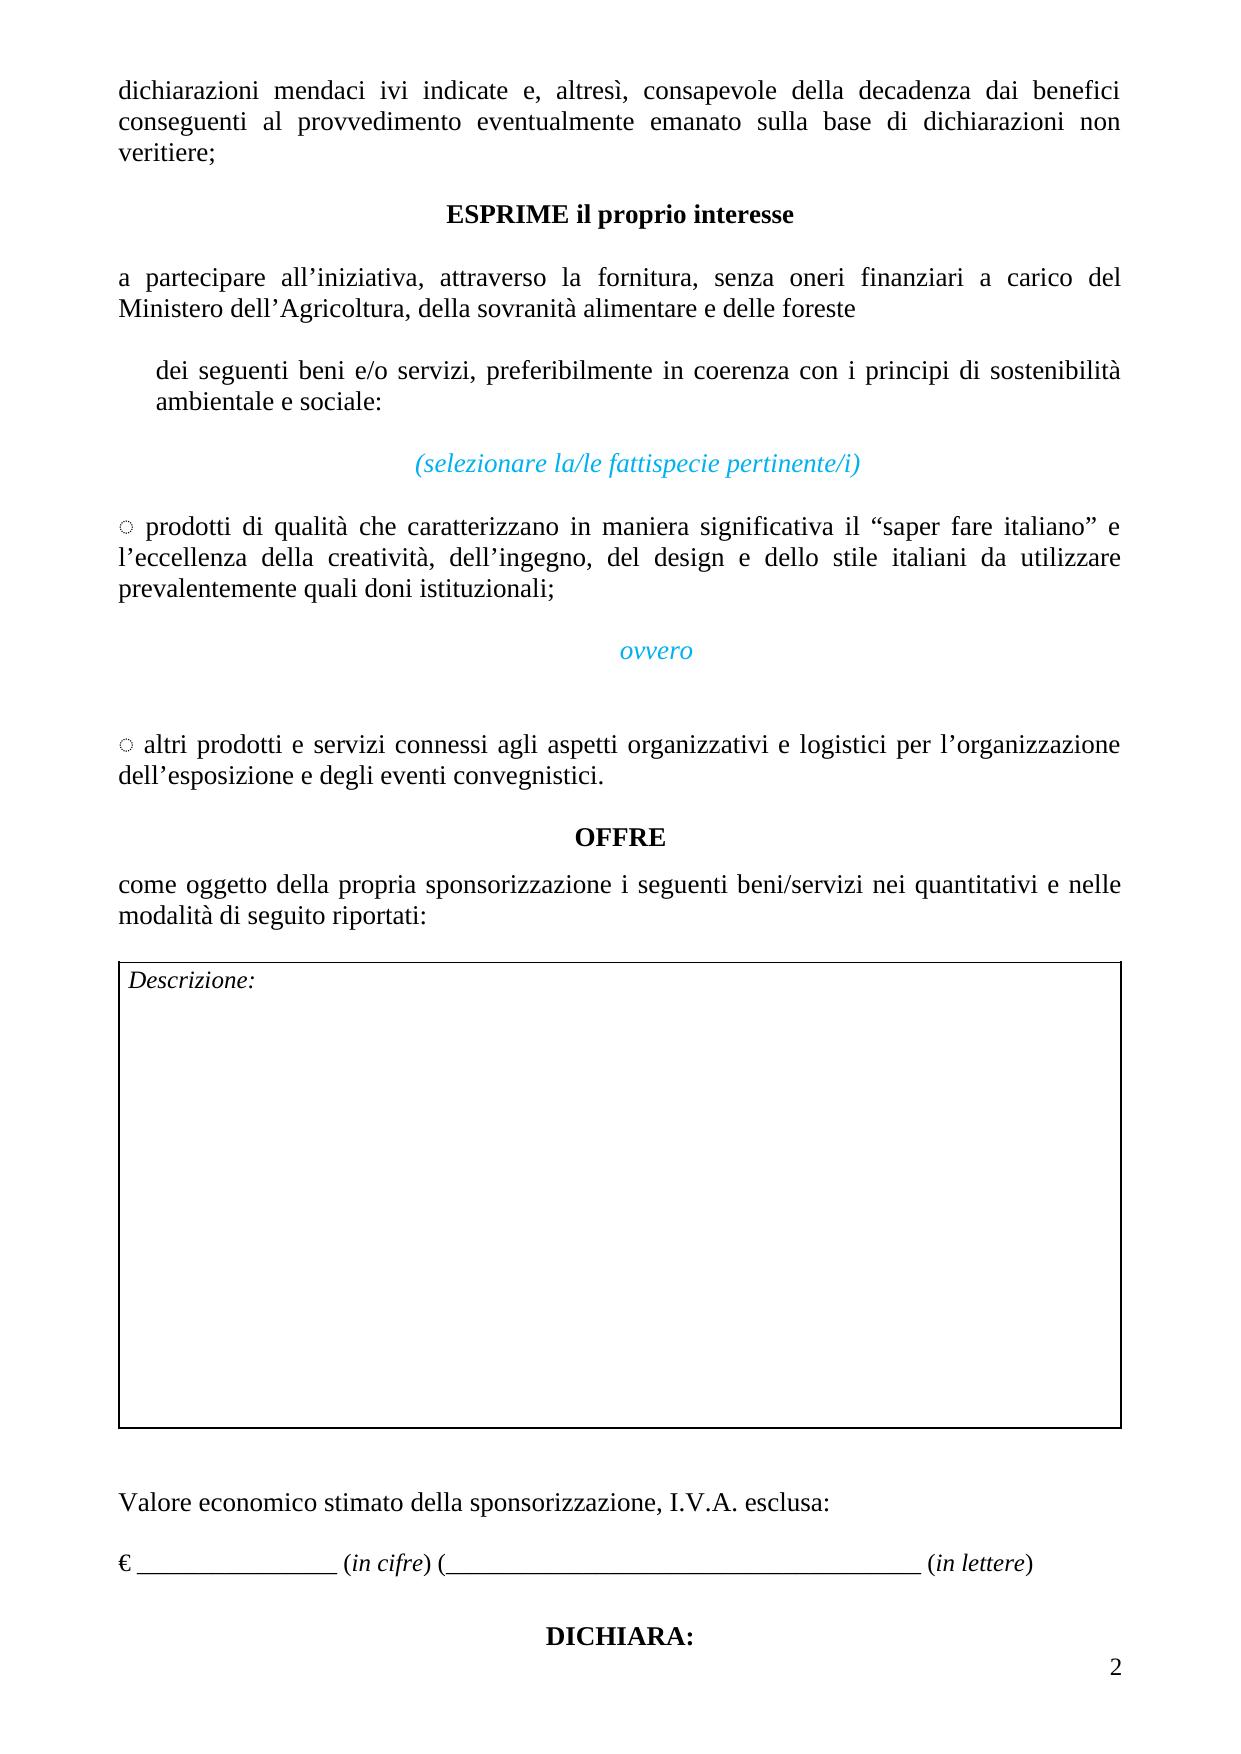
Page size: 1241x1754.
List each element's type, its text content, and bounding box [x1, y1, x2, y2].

text DICHIARA: [118, 1620, 1122, 1651]
text dichiarazioni mendaci ivi indicate e, altresì, consapevole della decadenza dai benefici conseguenti al provvedimento eventualmente emanato sulla base di dichiarazioni non veritiere; [118, 74, 1122, 167]
text Descrizione: [120, 963, 1120, 994]
text a partecipare all’iniziativa, attraverso la fornitura, senza oneri finanziari a carico del Ministero dell’Agricoltura, della sovranità alimentare e delle foreste [118, 261, 1122, 323]
text come oggetto della propria sponsorizzazione i seguenti beni/servizi nei quantitativi e nelle modalità di seguito riportati: [118, 868, 1122, 930]
text ovvero [193, 634, 1122, 666]
text 󠆬 altri prodotti e servizi connessi agli aspetti organizzativi e logistici per l’organizzazione dell’esposizione e degli eventi convegnistici. [118, 728, 1122, 790]
text Valore economico stimato della sponsorizzazione, I.V.A. esclusa: [118, 1486, 1122, 1517]
text OFFRE [118, 821, 1122, 852]
text (selezionare la/le fattispecie pertinente/i) [156, 447, 1122, 479]
text ESPRIME il proprio interesse [118, 198, 1122, 229]
text € ________________ (in cifre) (______________________________________ (in lettere) [118, 1548, 1122, 1577]
text dei seguenti beni e/o servizi, preferibilmente in coerenza con i principi di sostenibilità ambientale e sociale: [156, 354, 1122, 416]
text 󠆬 prodotti di qualità che caratterizzano in maniera significativa il “saper fare italiano” e l’eccellenza della creatività, dell’ingegno, del design e dello stile italiani da utilizzare prevalentemente quali doni istituzionali; [118, 510, 1122, 603]
